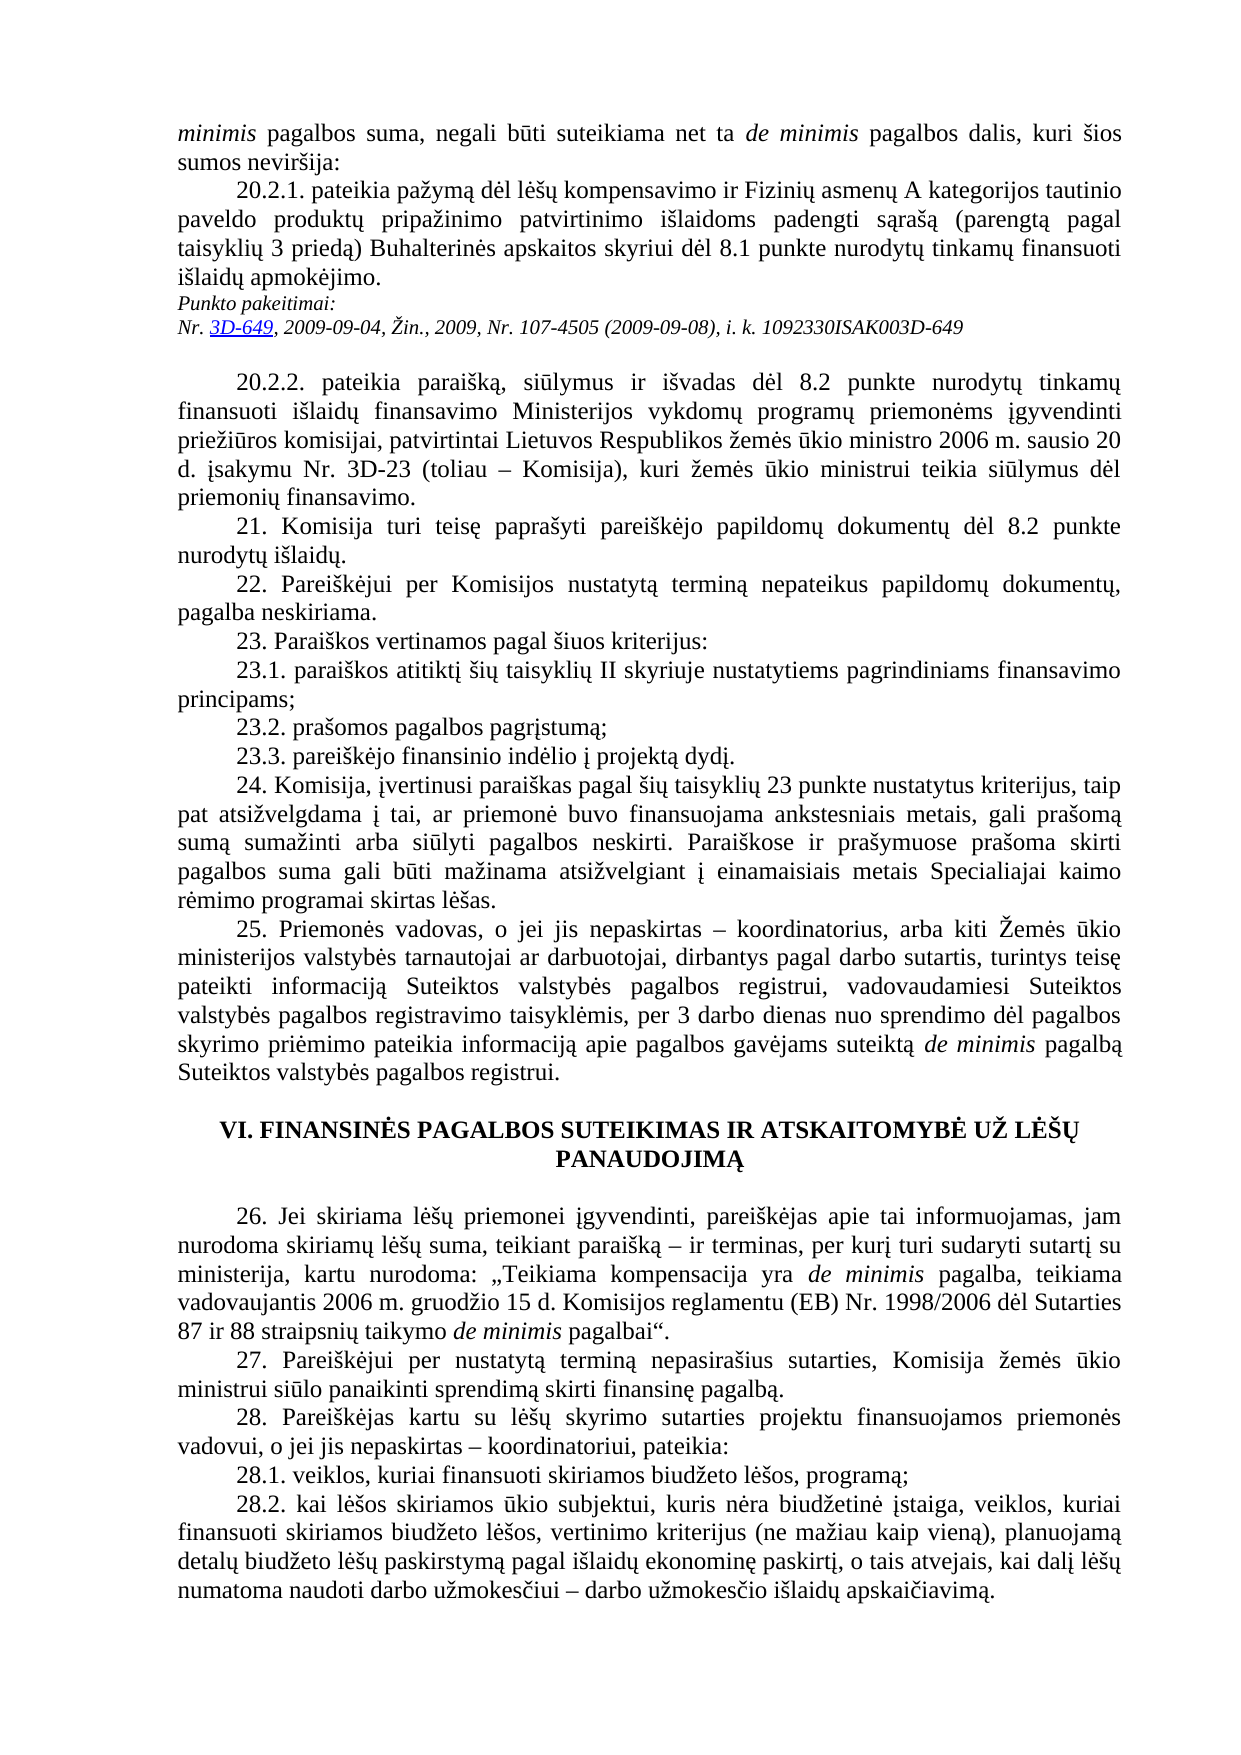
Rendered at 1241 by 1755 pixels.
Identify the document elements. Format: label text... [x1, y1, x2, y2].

text 22. Pareiškėjui per Komisijos nustatytą terminą nepateikus papildomų dokumentų, pagalba neskiriama. [177, 569, 1122, 626]
text 27. Pareiškėjui per nustatytą terminą nepasirašius sutarties, Komisija žemės ūkio ministrui siūlo panaikinti sprendimą skirti finansinę pagalbą. [177, 1345, 1122, 1402]
text 24. Komisija, įvertinusi paraiškas pagal šių taisyklių 23 punkte nustatytus kriterijus, taip pat atsižvelgdama į tai, ar priemonė buvo finansuojama ankstesniais metais, gali prašomą sumą sumažinti arba siūlyti pagalbos neskirti. Paraiškose ir prašymuose prašoma skirti pagalbos suma gali būti mažinama atsižvelgiant į einamaisiais metais Specialiajai kaimo rėmimo programai skirtas lėšas. [177, 770, 1122, 914]
text 28.2. kai lėšos skiriamos ūkio subjektui, kuris nėra biudžetinė įstaiga, veiklos, kuriai finansuoti skiriamos biudžeto lėšos, vertinimo kriterijus (ne mažiau kaip vieną), planuojamą detalų biudžeto lėšų paskirstymą pagal išlaidų ekonominę paskirtį, o tais atvejais, kai dalį lėšų numatoma naudoti darbo užmokesčiui – darbo užmokesčio išlaidų apskaičiavimą. [177, 1489, 1122, 1604]
text 26. Jei skiriama lėšų priemonei įgyvendinti, pareiškėjas apie tai informuojamas, jam nurodoma skiriamų lėšų suma, teikiant paraišką – ir terminas, per kurį turi sudaryti sutartį su ministerija, kartu nurodoma: „Teikiama kompensacija yra de minimis pagalba, teikiama vadovaujantis 2006 m. gruodžio 15 d. Komisijos reglamentu (EB) Nr. 1998/2006 dėl Sutarties 87 ir 88 straipsnių taikymo de minimis pagalbai“. [177, 1201, 1122, 1345]
text 28. Pareiškėjas kartu su lėšų skyrimo sutarties projektu finansuojamos priemonės vadovui, o jei jis nepaskirtas – koordinatoriui, pateikia: [177, 1402, 1122, 1460]
text 23.2. prašomos pagalbos pagrįstumą; [177, 712, 1122, 741]
text 23.1. paraiškos atitiktį šių taisyklių II skyriuje nustatytiems pagrindiniams finansavimo principams; [177, 655, 1122, 712]
text 25. Priemonės vadovas, o jei jis nepaskirtas – koordinatorius, arba kiti Žemės ūkio ministerijos valstybės tarnautojai ar darbuotojai, dirbantys pagal darbo sutartis, turintys teisę pateikti informaciją Suteiktos valstybės pagalbos registrui, vadovaudamiesi Suteiktos valstybės pagalbos registravimo taisyklėmis, per 3 darbo dienas nuo sprendimo dėl pagalbos skyrimo priėmimo pateikia informaciją apie pagalbos gavėjams suteiktą de minimis pagalbą Suteiktos valstybės pagalbos registrui. [177, 914, 1122, 1086]
text 21. Komisija turi teisę paprašyti pareiškėjo papildomų dokumentų dėl 8.2 punkte nurodytų išlaidų. [177, 511, 1122, 569]
text Nr. 3D-649, 2009-09-04, Žin., 2009, Nr. 107-4505 (2009-09-08), i. k. 1092330ISAK003D-649 [177, 315, 1122, 339]
text 23. Paraiškos vertinamos pagal šiuos kriterijus: [177, 626, 1122, 655]
text 20.2.2. pateikia paraišką, siūlymus ir išvadas dėl 8.2 punkte nurodytų tinkamų finansuoti išlaidų finansavimo Ministerijos vykdomų programų priemonėms įgyvendinti priežiūros komisijai, patvirtintai Lietuvos Respublikos žemės ūkio ministro 2006 m. sausio 20 d. įsakymu Nr. 3D-23 (toliau – Komisija), kuri žemės ūkio ministrui teikia siūlymus dėl priemonių finansavimo. [177, 367, 1122, 511]
text VI. FINANSINĖS PAGALBOS SUTEIKIMAS IR ATSKAITOMYBĖ UŽ LĖŠŲ PANAUDOJIMĄ [177, 1115, 1122, 1172]
text Punkto pakeitimai: [177, 291, 1122, 315]
text minimis pagalbos suma, negali būti suteikiama net ta de minimis pagalbos dalis, kuri šios sumos neviršija: [177, 118, 1122, 176]
text 20.2.1. pateikia pažymą dėl lėšų kompensavimo ir Fizinių asmenų A kategorijos tautinio paveldo produktų pripažinimo patvirtinimo išlaidoms padengti sąrašą (parengtą pagal taisyklių 3 priedą) Buhalterinės apskaitos skyriui dėl 8.1 punkte nurodytų tinkamų finansuoti išlaidų apmokėjimo. [177, 176, 1122, 291]
text 28.1. veiklos, kuriai finansuoti skiriamos biudžeto lėšos, programą; [177, 1460, 1122, 1489]
text 23.3. pareiškėjo finansinio indėlio į projektą dydį. [177, 741, 1122, 770]
